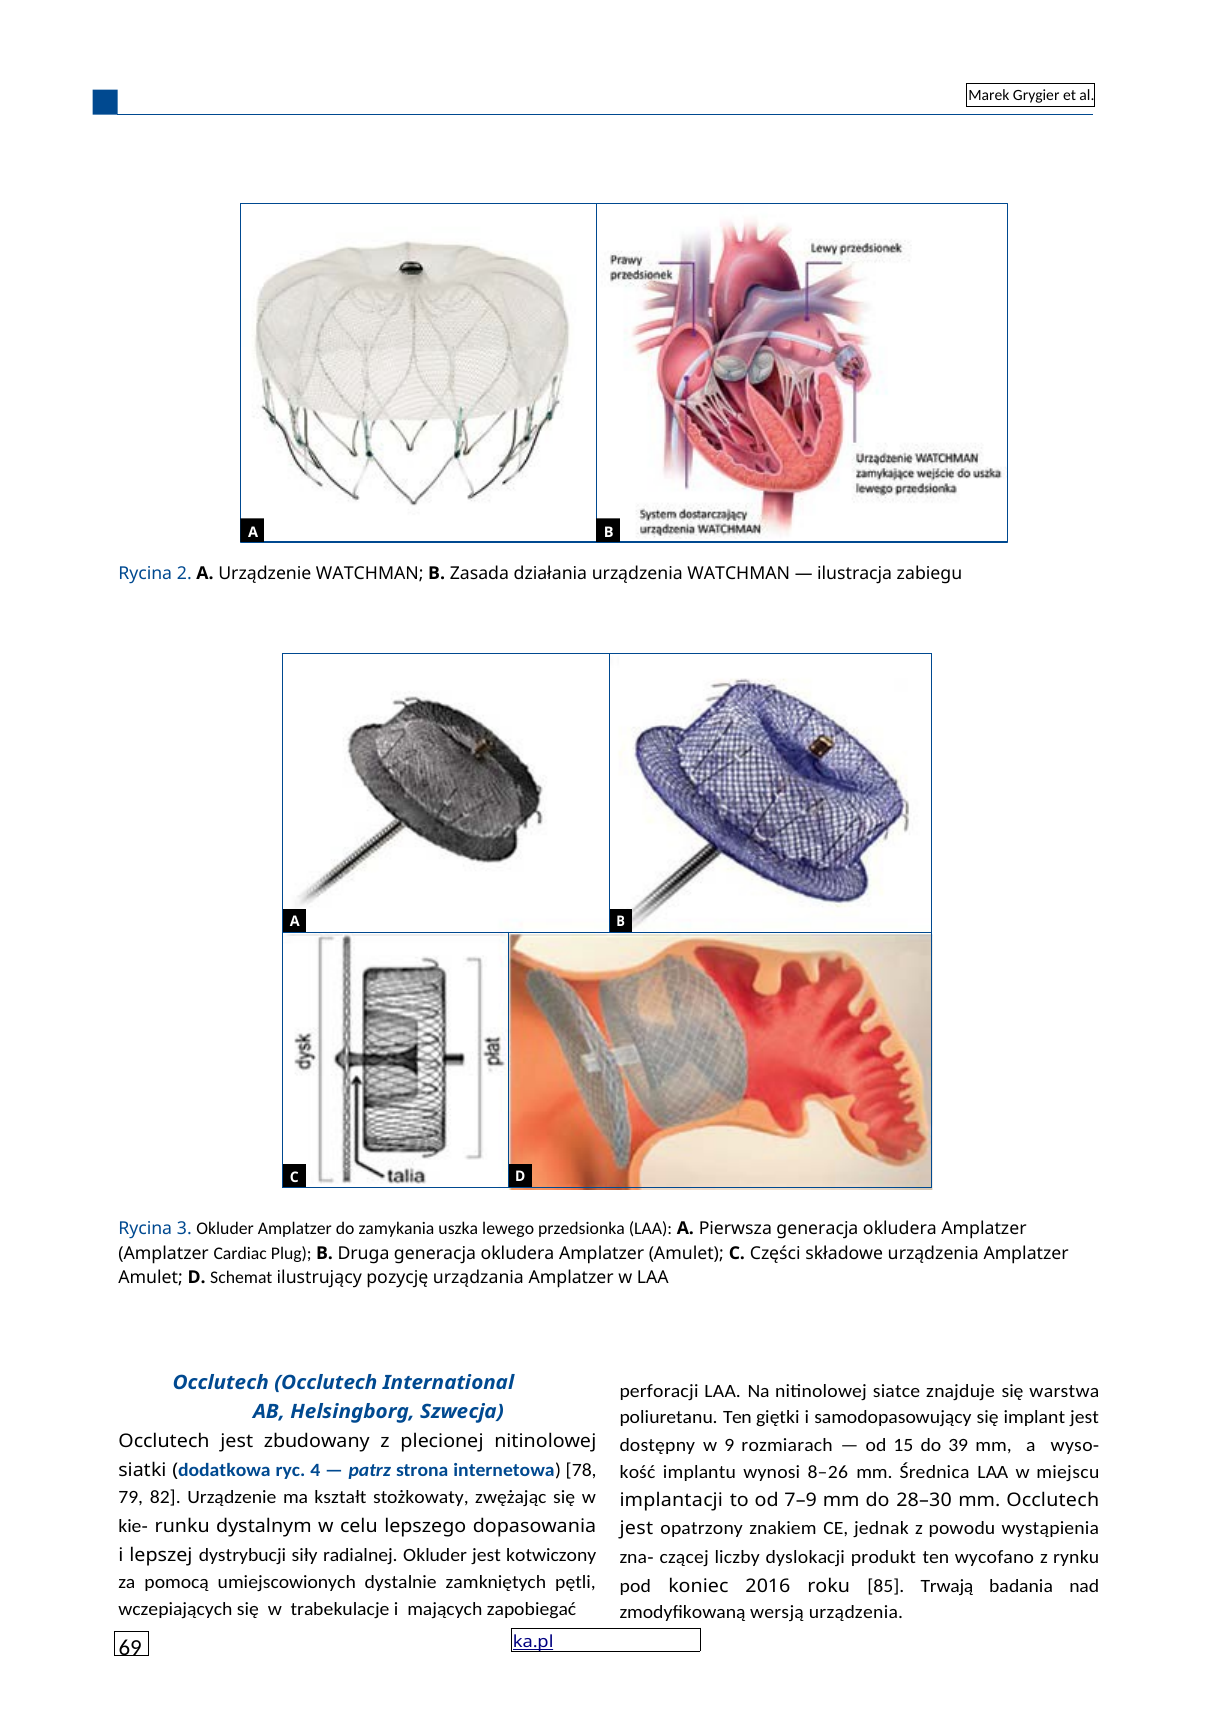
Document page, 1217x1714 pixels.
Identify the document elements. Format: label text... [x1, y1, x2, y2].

text Occlutech jest zbudowany z plecionej nitinolowej siatki (dodatkowa ryc. 4 — patrz strona internetowa) [78, 79, 82]. Urządzenie ma kształt stożkowaty, zwężając się w kie- runku dystalnym w celu lepszego dopasowania i lepszej dystrybucji siły radialnej. Okluder jest kotwiczony za pomocą umiejscowionych dystalnie zamkniętych pętli, wczepiających się w trabekulacje i mających zapobiegać [118, 1427, 597, 1620]
table_cell A [283, 909, 306, 932]
table_cell B [610, 909, 632, 932]
table_cell C [283, 1164, 306, 1187]
table_cell [306, 1164, 508, 1187]
table_cell [633, 909, 931, 932]
picture [610, 908, 931, 932]
table_cell [532, 1164, 931, 1187]
text Rycina 2. A. Urządzenie WATCHMAN; B. Zasada działania urządzenia WATCHMAN — ilustracja zabiegu [118, 561, 1135, 585]
table_header [610, 654, 931, 908]
table_header [283, 654, 609, 908]
table_cell [509, 933, 931, 1164]
subtitle Occlutech (Occlutech International AB, Helsingborg, Szwecja) [172, 1368, 543, 1424]
text Rycina 3. Okluder Amplatzer do zamykania uszka lewego przedsionka (LAA): A. Pierwsza generacja okludera Amplatzer (Amplatzer Cardiac Plug); B. Druga generacja okludera Amplatzer (Amulet); C. Części składowe urządzenia Amplatzer Amulet; D. Schemat ilustrujący pozycję urządzania Amplatzer w LAA [118, 1216, 1102, 1289]
picture [283, 655, 933, 1190]
picture [597, 204, 1007, 541]
table_cell [306, 909, 609, 932]
picture [241, 204, 596, 541]
text perforacji LAA. Na nitinolowej siatce znajduje się warstwa poliuretanu. Ten giętki i samodopasowujący się implant jest dostępny w 9 rozmiarach — od 15 do 39 mm, a wyso- kość implantu wynosi 8–26 mm. Średnica LAA w miejscu implantacji to od 7–9 mm do 28–30 mm. Occlutech jest opatrzony znakiem CE, jednak z powodu wystąpienia zna- czącej liczby dyslokacji produkt ten wycofano z rynku pod koniec 2016 roku [85]. Trwają badania nad zmodyfikowaną wersją urządzenia. [619, 1379, 1099, 1623]
table_cell D [509, 1164, 532, 1187]
table_cell [283, 933, 508, 1164]
